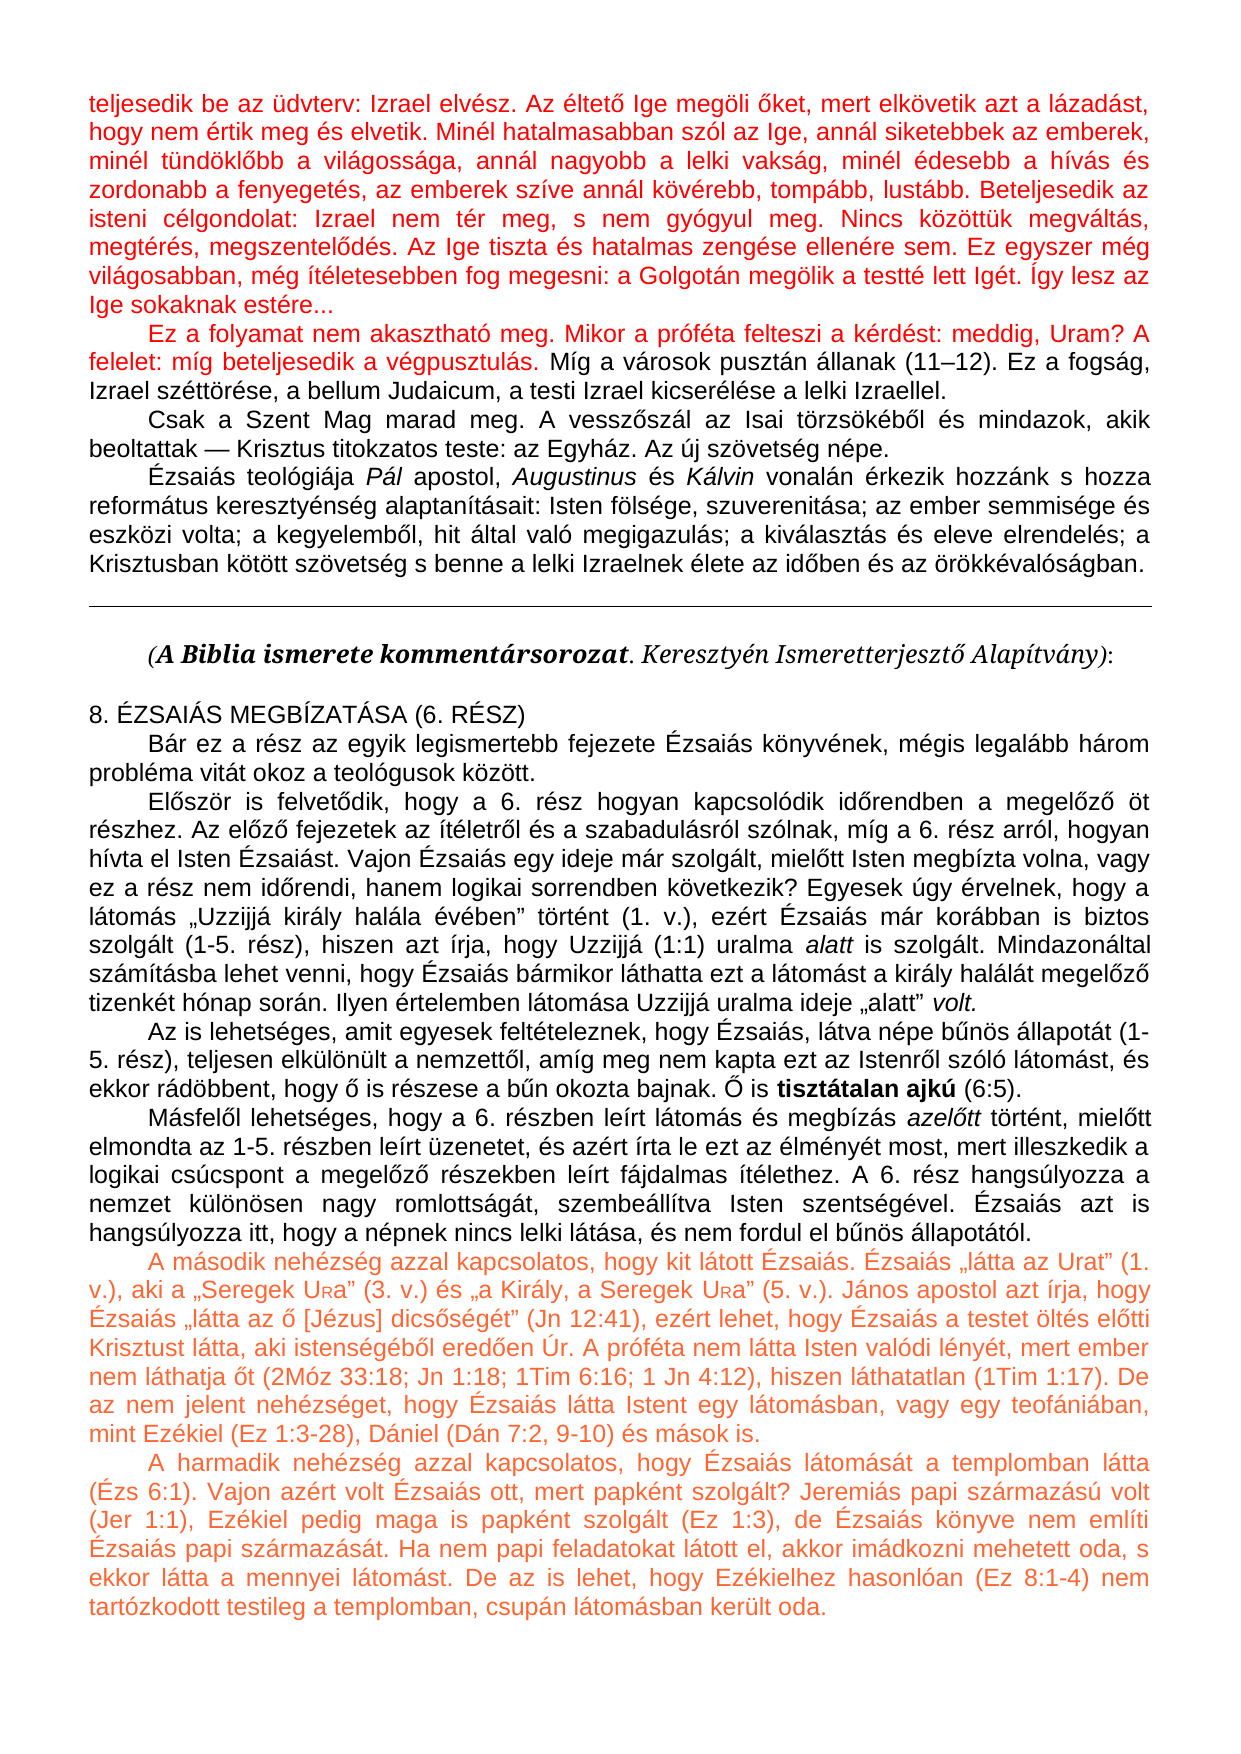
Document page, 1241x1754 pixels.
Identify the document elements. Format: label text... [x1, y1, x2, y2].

text Ez a folyamat nem akasztható meg. Mikor a próféta felteszi a kérdést: meddig, Uram? A felelet: míg beteljesedik a végpusztulás. Míg a városok pusztán állanak (11–12). Ez a fogság, Izrael széttörése, a bellum Judaicum, a testi Izrael kicserélése a lelki Izraellel. [88, 318, 1152, 405]
text Bár ez a rész az egyik legismertebb fejezete Ézsaiás könyvének, mégis legalább három probléma vitát okoz a teológusok között. [88, 729, 1152, 787]
text 8. ÉZSAIÁS MEGBÍZATÁSA (6. RÉSZ) [88, 700, 1152, 729]
text (A Biblia ismerete kommentársorozat. Keresztyén Ismeretterjesztő Alapítvány): [88, 637, 1152, 671]
text Ézsaiás teológiája Pál apostol, Augustinus és Kálvin vonalán érkezik hozzánk s hozza református keresztyénség alaptanításait: Isten fölsége, szuverenitása; az ember semmisége és eszközi volta; a kegyelemből, hit által való megigazulás; a kiválasztás és eleve elrendelés; a Krisztusban kötött szövetség s benne a lelki Izraelnek élete az időben és az örökkévalóságban. [88, 462, 1152, 577]
text Másfelől lehetséges, hogy a 6. részben leírt látomás és megbízás azelőtt történt, mielőtt elmondta az 1-5. részben leírt üzenetet, és azért írta le ezt az élményét most, mert illeszkedik a logikai csúcspont a megelőző részekben leírt fájdalmas ítélethez. A 6. rész hangsúlyozza a nemzet különösen nagy romlottságát, szembeállítva Isten szentségével. Ézsaiás azt is hangsúlyozza itt, hogy a népnek nincs lelki látása, és nem fordul el bűnös állapotától. [88, 1103, 1152, 1247]
text Az is lehetséges, amit egyesek feltételeznek, hogy Ézsaiás, látva népe bűnös állapotát (1-5. rész), teljesen elkülönült a nemzettől, amíg meg nem kapta ezt az Istenről szóló látomást, és ekkor rádöbbent, hogy ő is részese a bűn okozta bajnak. Ő is tisztátalan ajkú (6:5). [88, 1017, 1152, 1103]
text A második nehézség azzal kapcsolatos, hogy kit látott Ézsaiás. Ézsaiás „látta az Urat” (1. v.), aki a „Seregek Ura” (3. v.) és „a Király, a Seregek Ura” (5. v.). János apostol azt írja, hogy Ézsaiás „látta az ő [Jézus] dicsőségét” (Jn 12:41), ezért lehet, hogy Ézsaiás a testet öltés előtti Krisztust látta, aki istenségéből eredően Úr. A próféta nem látta Isten valódi lényét, mert ember nem láthatja őt (2Móz 33:18; Jn 1:18; 1Tim 6:16; 1 Jn 4:12), hiszen láthatatlan (1Tim 1:17). De az nem jelent nehézséget, hogy Ézsaiás látta Istent egy látomásban, vagy egy teofániában, mint Ezékiel (Ez 1:3-28), Dániel (Dán 7:2, 9-10) és mások is. [88, 1247, 1152, 1448]
text A harmadik nehézség azzal kapcsolatos, hogy Ézsaiás látomását a templomban látta (Ézs 6:1). Vajon azért volt Ézsaiás ott, mert papként szolgált? Jeremiás papi származású volt (Jer 1:1), Ezékiel pedig maga is papként szolgált (Ez 1:3), de Ézsaiás könyve nem említi Ézsaiás papi származását. Ha nem papi feladatokat látott el, akkor imádkozni mehetett oda, s ekkor látta a mennyei látomást. De az is lehet, hogy Ezékielhez hasonlóan (Ez 8:1-4) nem tartózkodott testileg a templomban, csupán látomásban került oda. [88, 1448, 1152, 1620]
text teljesedik be az üdvterv: Izrael elvész. Az éltető Ige megöli őket, mert elkövetik azt a lázadást, hogy nem értik meg és elvetik. Minél hatalmasabban szól az Ige, annál siketebbek az emberek, minél tündöklőbb a világossága, annál nagyobb a lelki vakság, minél édesebb a hívás és zordonabb a fenyegetés, az emberek szíve annál kövérebb, tompább, lustább. Beteljesedik az isteni célgondolat: Izrael nem tér meg, s nem gyógyul meg. Nincs közöttük megváltás, megtérés, megszentelődés. Az Ige tiszta és hatalmas zengése ellenére sem. Ez egyszer még világosabban, még ítéletesebben fog megesni: a Golgotán megölik a testté lett Igét. Így lesz az Ige sokaknak estére... [88, 88, 1152, 318]
text Először is felvetődik, hogy a 6. rész hogyan kapcsolódik időrendben a megelőző öt részhez. Az előző fejezetek az ítéletről és a szabadulásról szólnak, míg a 6. rész arról, hogyan hívta el Isten Ézsaiást. Vajon Ézsaiás egy ideje már szolgált, mielőtt Isten megbízta volna, vagy ez a rész nem időrendi, hanem logikai sorrendben következik? Egyesek úgy érvelnek, hogy a látomás „Uzzijjá király halála évében” történt (1. v.), ezért Ézsaiás már korábban is biztos szolgált (1-5. rész), hiszen azt írja, hogy Uzzijjá (1:1) uralma alatt is szolgált. Mindazonáltal számításba lehet venni, hogy Ézsaiás bármikor láthatta ezt a látomást a király halálát megelőző tizenkét hónap során. Ilyen értelemben látomása Uzzijjá uralma ideje „alatt” volt. [88, 787, 1152, 1017]
text Csak a Szent Mag marad meg. A vesszőszál az Isai törzsökéből és mindazok, akik beoltattak — Krisztus titokzatos teste: az Egyház. Az új szövetség népe. [88, 405, 1152, 462]
